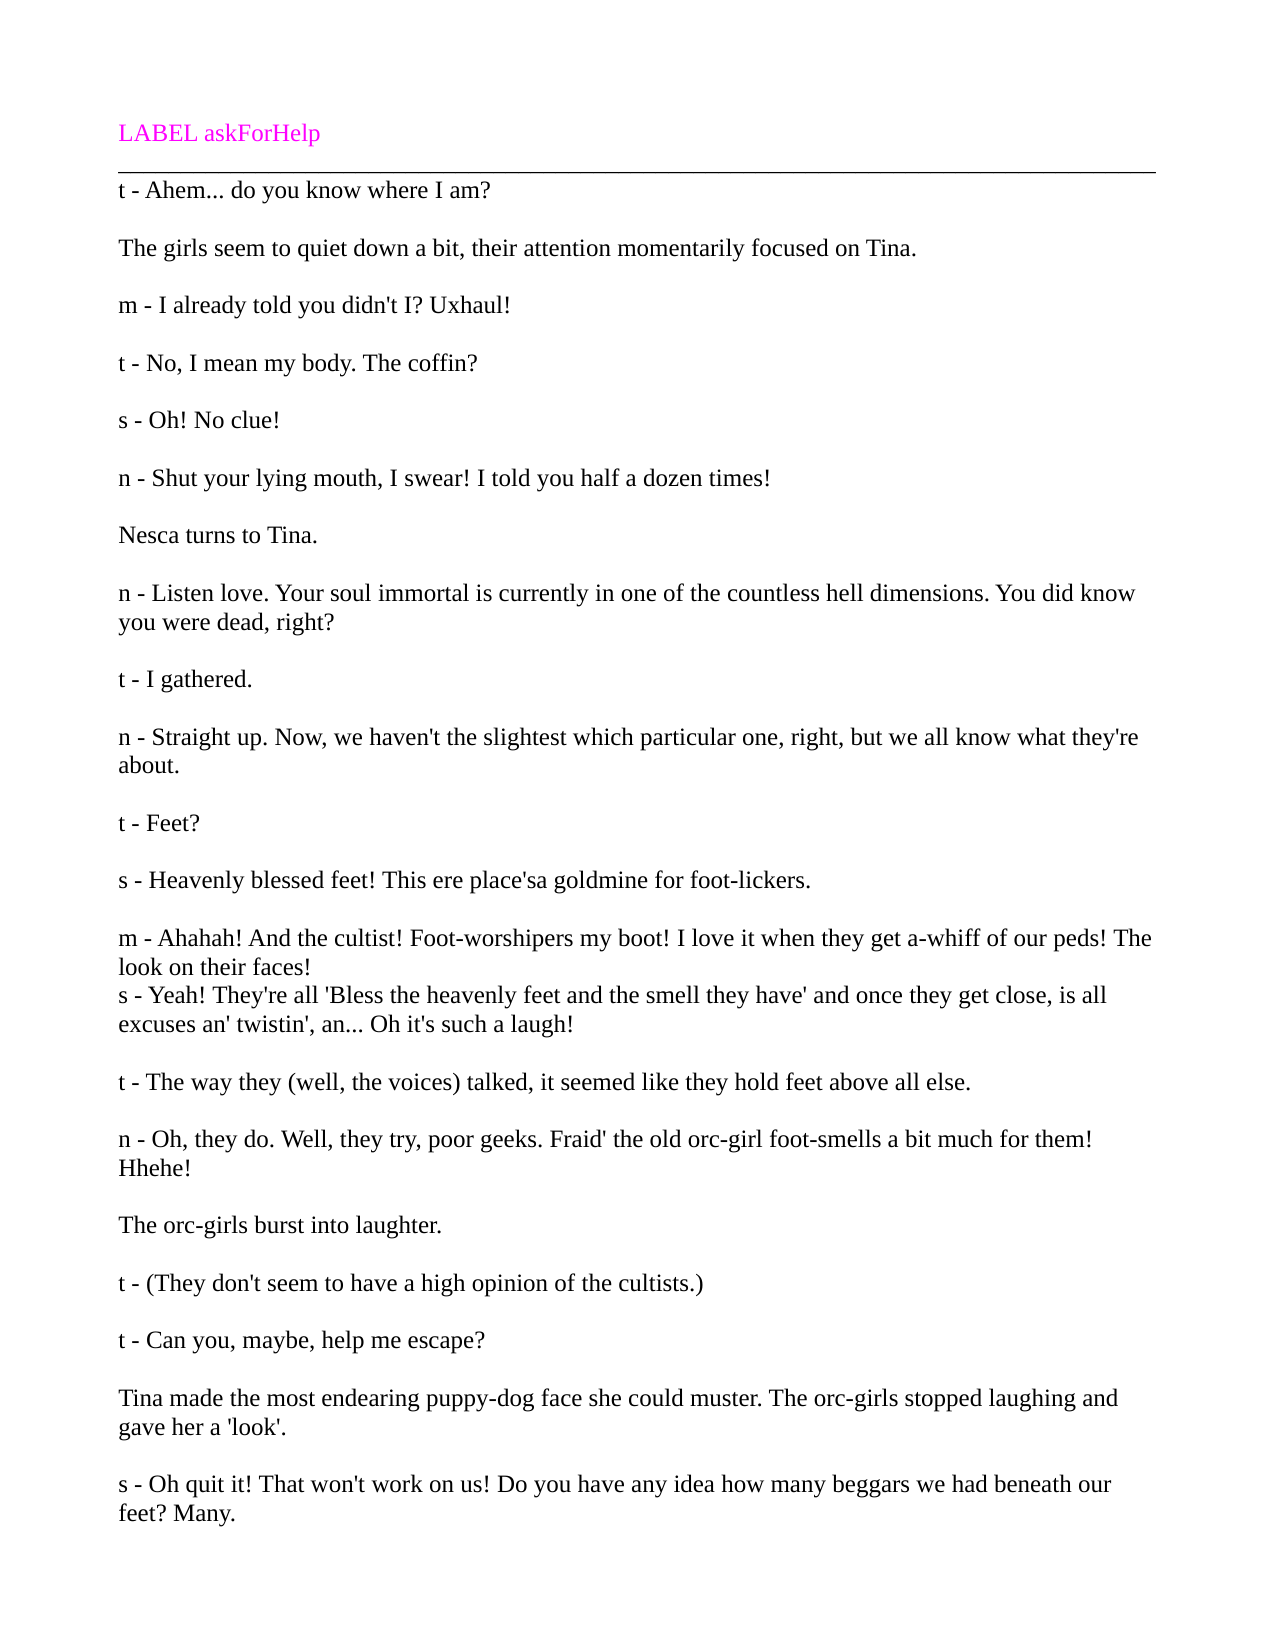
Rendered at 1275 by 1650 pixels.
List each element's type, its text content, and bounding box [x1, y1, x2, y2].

text t - (They don't seem to have a high opinion of the cultists.) [118, 1268, 1157, 1297]
text n - Shut your lying mouth, I swear! I told you half a dozen times! [118, 463, 1157, 492]
text m - Ahahah! And the cultist! Foot-worshipers my boot! I love it when they get a-whiff of our peds! The look on their faces! [118, 923, 1157, 981]
text m - I already told you didn't I? Uxhaul! [118, 291, 1157, 319]
text t - Ahem... do you know where I am? [118, 176, 1157, 204]
text t - Feet? [118, 808, 1157, 837]
text Tina made the most endearing puppy-dog face she could muster. The orc-girls stopped laughing and gave her a 'look'. [118, 1383, 1157, 1441]
text The girls seem to quiet down a bit, their attention momentarily focused on Tina. [118, 233, 1157, 262]
text t - No, I mean my body. The coffin? [118, 348, 1157, 377]
text n - Straight up. Now, we haven't the slightest which particular one, right, but we all know what they're about. [118, 722, 1157, 779]
text n - Listen love. Your soul immortal is currently in one of the countless hell dimensions. You did know you were dead, right? [118, 578, 1157, 636]
text t - Can you, maybe, help me escape? [118, 1326, 1157, 1354]
text n - Oh, they do. Well, they try, poor geeks. Fraid' the old orc-girl foot-smells a bit much for them! Hhehe! [118, 1124, 1157, 1182]
text t - I gathered. [118, 664, 1157, 693]
text t - The way they (well, the voices) talked, it seemed like they hold feet above all else. [118, 1067, 1157, 1096]
text The orc-girls burst into laughter. [118, 1211, 1157, 1239]
text s - Oh quit it! That won't work on us! Do you have any idea how many beggars we had beneath our feet? Many. [118, 1469, 1157, 1527]
text s - Heavenly blessed feet! This ere place'sa goldmine for foot-lickers. [118, 866, 1157, 894]
text s - Oh! No clue! [118, 406, 1157, 434]
text ___________________________________________________________________________________ [118, 147, 1157, 176]
text s - Yeah! They're all 'Bless the heavenly feet and the smell they have' and once they get close, is all excuses an' twistin', an... Oh it's such a laugh! [118, 981, 1157, 1038]
text LABEL askForHelp [118, 118, 1157, 147]
text Nesca turns to Tina. [118, 521, 1157, 549]
